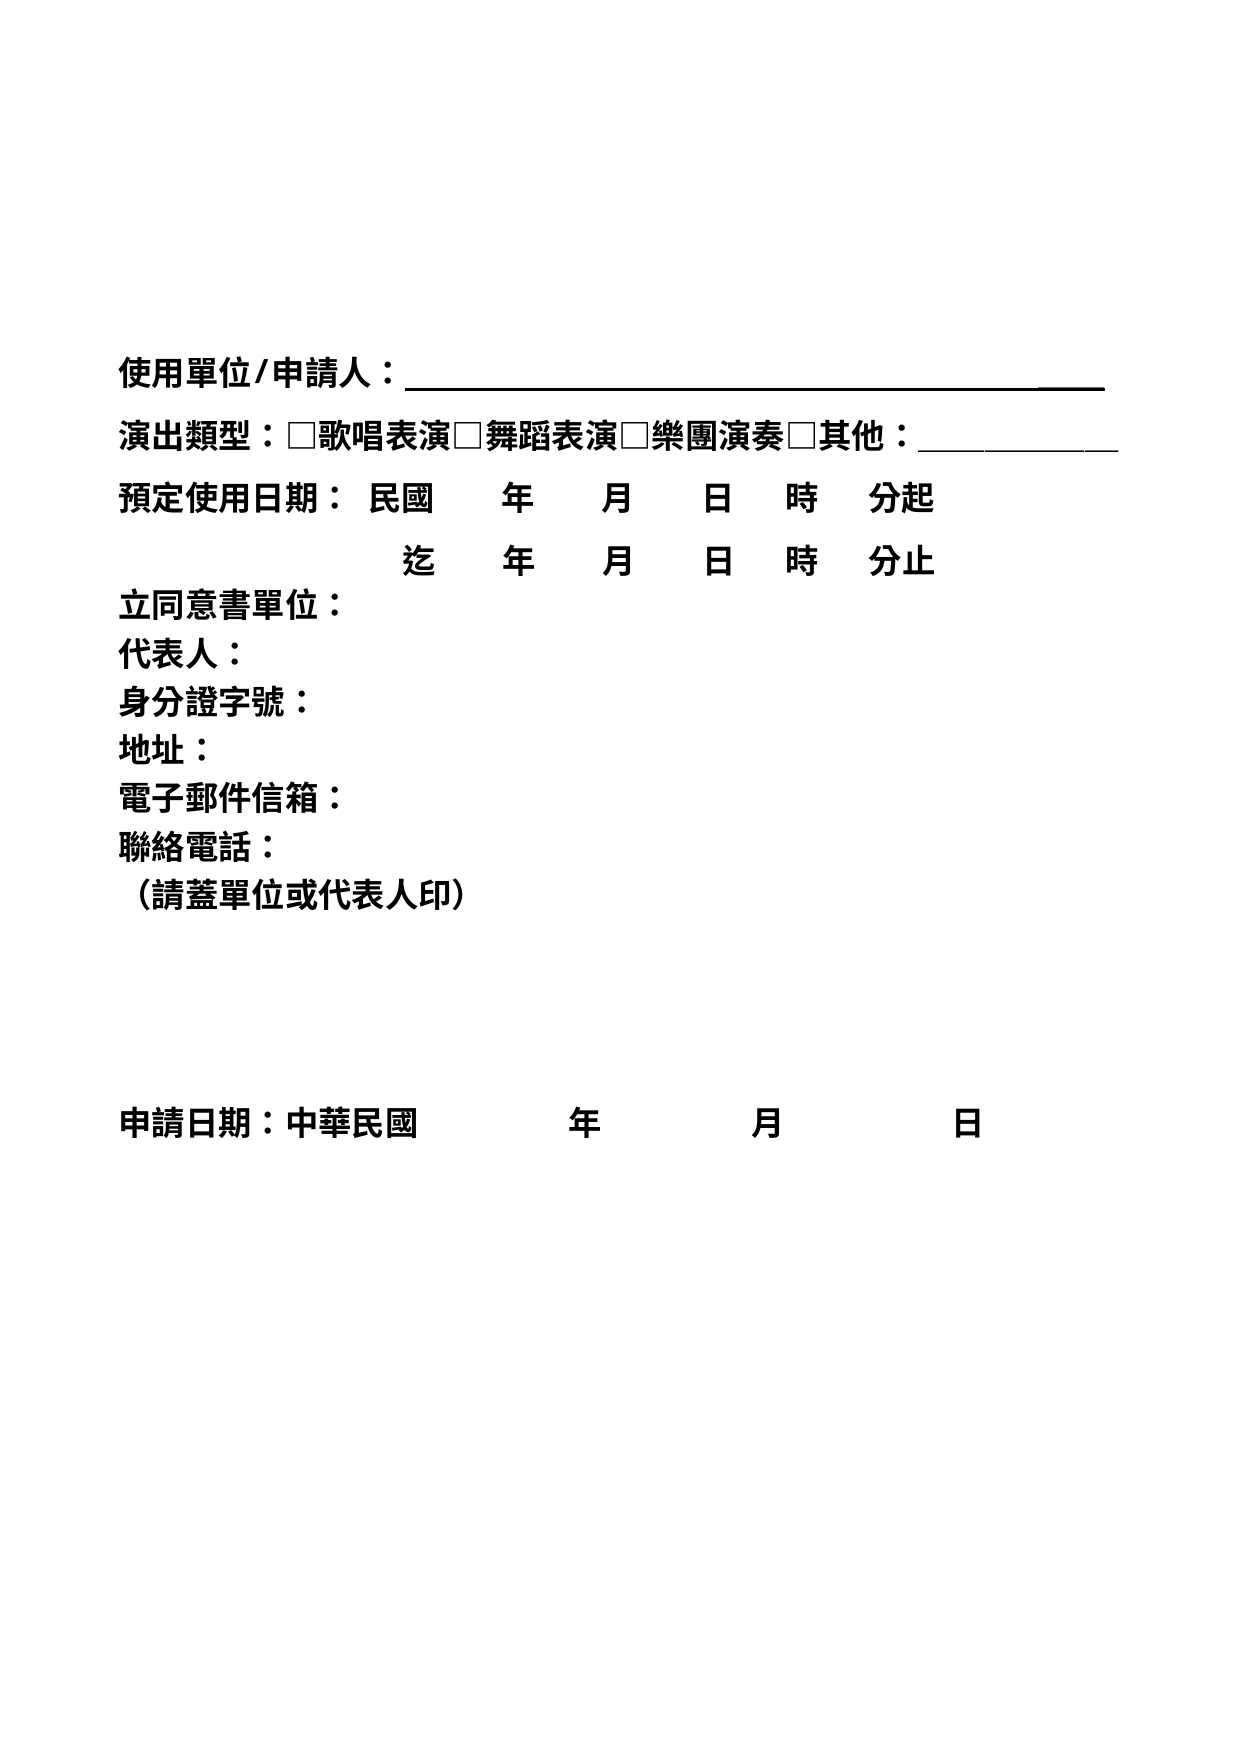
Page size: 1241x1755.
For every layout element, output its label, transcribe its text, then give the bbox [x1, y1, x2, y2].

text 演出類型：□歌唱表演□舞蹈表演□樂團演奏□其他：＿＿＿＿＿＿ [118, 392, 1122, 454]
text 身分證字號： [118, 676, 1122, 724]
text 迄 年 月 日 時 分止 [118, 517, 1122, 579]
text 代表人： [118, 627, 1122, 676]
text 電子郵件信箱： [118, 772, 1122, 820]
text 地址： [118, 724, 1122, 772]
text 立同意書單位： [118, 579, 1122, 627]
text 申請日期：中華民國 年 月 日 [118, 1079, 1122, 1142]
text 使用單位/申請人： ＿＿ [118, 329, 1122, 392]
text 聯絡電話： [118, 820, 1122, 869]
text （請蓋單位或代表人印） [118, 869, 1122, 917]
text 預定使用日期： 民國 年 月 日 時 分起 [118, 454, 1122, 517]
